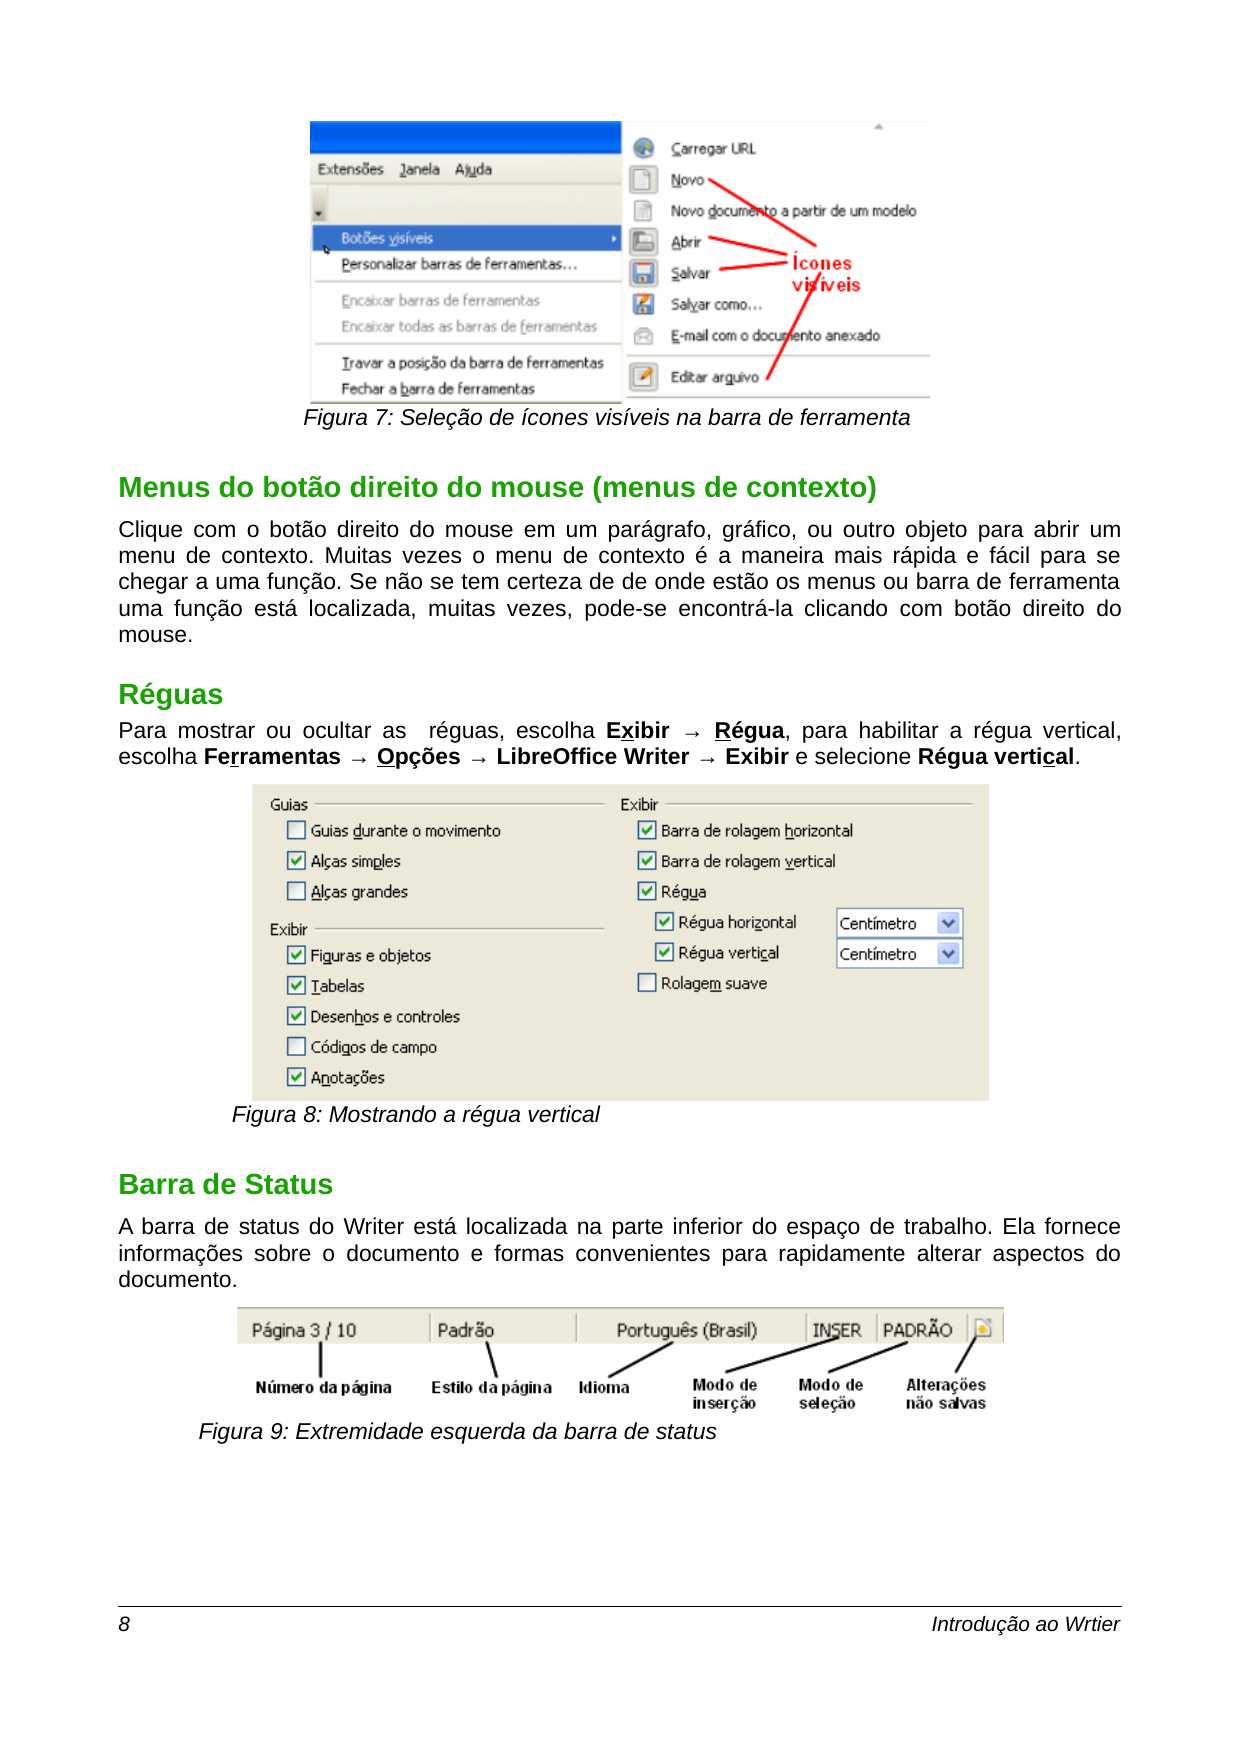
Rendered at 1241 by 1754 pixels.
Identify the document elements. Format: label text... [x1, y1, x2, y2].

subtitle Menus do botão direito do mouse (menus de contexto) [118, 470, 1122, 503]
text Para mostrar ou ocultar as réguas, escolha Exibir → Régua, para habilitar a régua vertical, escolha Ferramentas → Opções → LibreOffice Writer → Exibir e selecione Régua vertical. [118, 717, 1122, 770]
text Figura 7: Seleção de ícones visíveis na barra de ferramenta [303, 118, 937, 430]
picture [236, 1306, 1004, 1418]
subtitle Réguas [118, 677, 1122, 711]
subtitle Barra de Status [118, 1167, 1122, 1201]
text A barra de status do Writer está localizada na parte inferior do espaço de trabalho. Ela fornece informações sobre o documento e formas convenientes para rapidamente alterar aspectos do documento. [118, 1213, 1122, 1292]
text Clique com o botão direito do mouse em um parágrafo, gráfico, ou outro objeto para abrir um menu de contexto. Muitas vezes o menu de contexto é a maneira mais rápida e fácil para se chegar a uma função. Se não se tem certeza de de onde estão os menus ou barra de ferramenta uma função está localizada, muitas vezes, pode-se encontrá-la clicando com botão direito do mouse. [118, 516, 1122, 647]
picture [310, 121, 931, 404]
picture [251, 783, 990, 1101]
text Figura 8: Mostrando a régua vertical [232, 782, 1009, 1127]
text Figura 9: Extremidade esquerda da barra de status [198, 1305, 1042, 1444]
